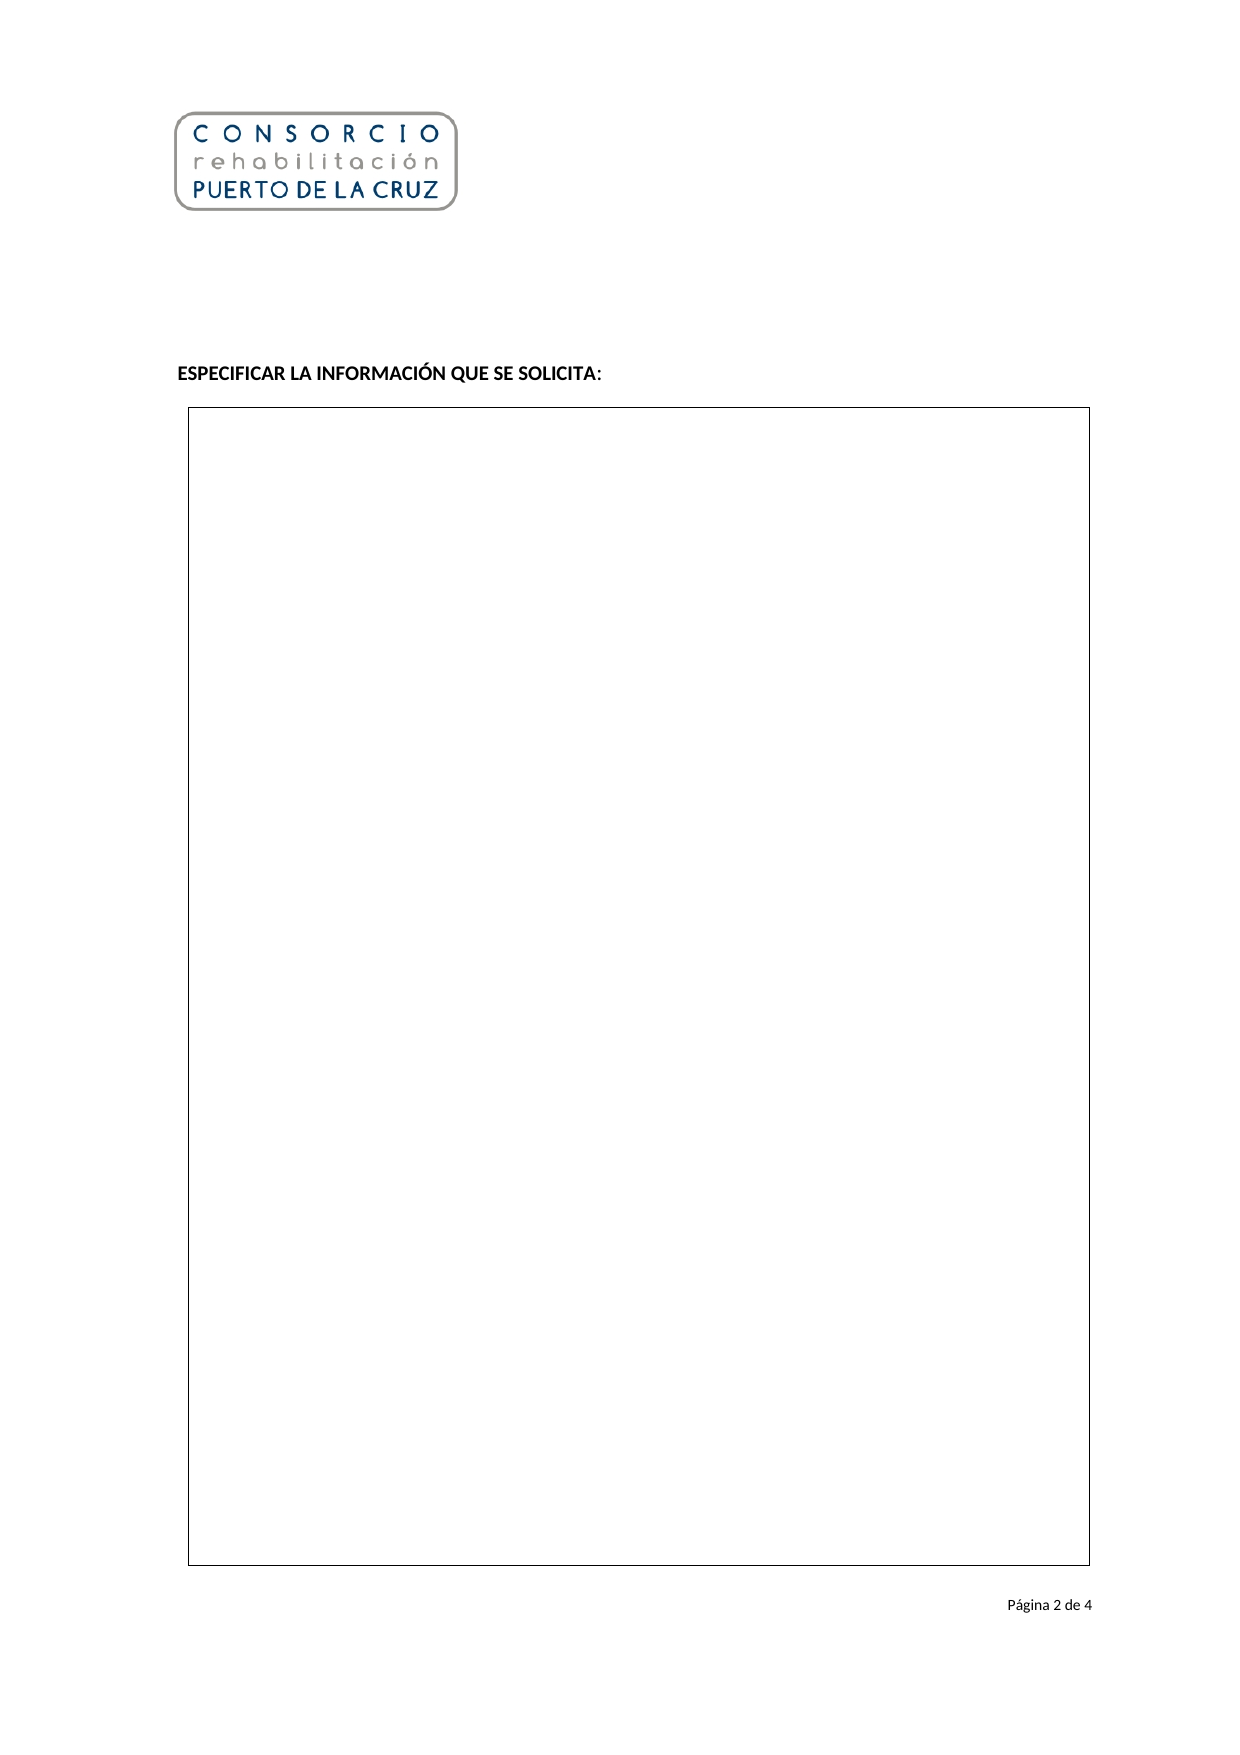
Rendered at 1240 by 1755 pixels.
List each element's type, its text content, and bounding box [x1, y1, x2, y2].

table_header [189, 408, 1089, 1564]
text ESPECIFICAR LA INFORMACIÓN QUE SE SOLICITA: [177, 358, 1092, 386]
